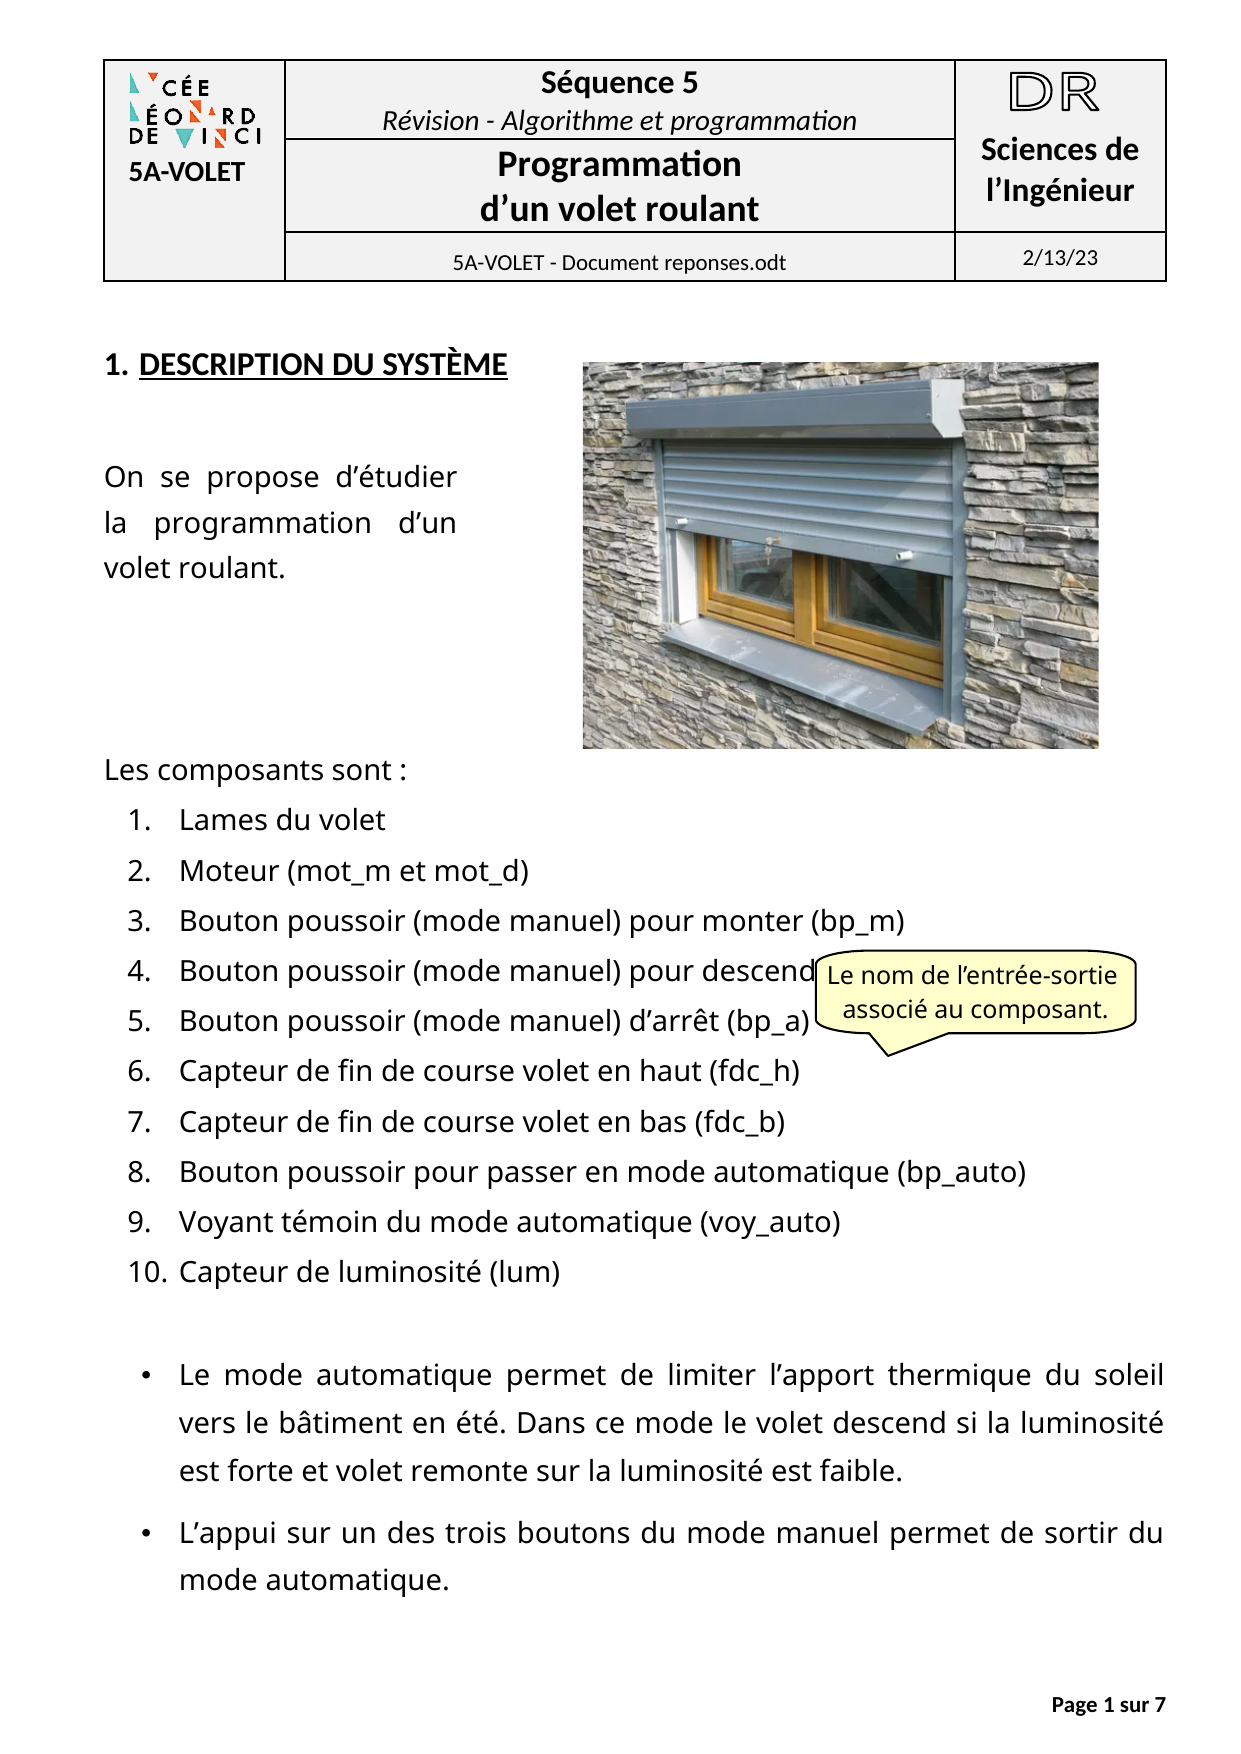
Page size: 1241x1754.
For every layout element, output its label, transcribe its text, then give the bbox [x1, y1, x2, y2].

table_header Séquence 5 Révision - Algorithme et programmation [286, 61, 954, 137]
list Bouton poussoir (mode manuel) pour descendre (bp_d) [127, 953, 829, 988]
list L’appui sur un des trois boutons du mode manuel permet de sortir du mode automatique. [141, 1512, 1166, 1599]
picture [582, 362, 1099, 749]
table_header Sciences de l’Ingénieur [956, 61, 1165, 231]
list Capteur de fin de course volet en bas (fdc_b) [127, 1103, 1166, 1139]
picture [126, 68, 262, 150]
text On se propose d’étudier la programmation d’un volet roulant. [103, 456, 457, 587]
list Bouton poussoir pour passer en mode automatique (bp_auto) [127, 1154, 1166, 1189]
table_cell Programmation d’un volet roulant [286, 140, 954, 231]
list Bouton poussoir (mode manuel) pour monter (bp_m) [127, 903, 1166, 938]
list Moteur (mot_m et mot_d) [127, 852, 936, 888]
list Bouton poussoir (mode manuel) d’arrêt (bp_a) [939, 1003, 1166, 1039]
list Bouton poussoir (mode manuel) pour descendre (bp_d) [1122, 953, 1166, 988]
list Capteur de fin de course volet en haut (fdc_h) [127, 1053, 1166, 1089]
subtitle Description du système [103, 343, 1166, 383]
list Capteur de luminosité (lum) [127, 1254, 1166, 1290]
list Voyant témoin du mode automatique (voy_auto) [127, 1204, 1166, 1239]
list Le mode automatique permet de limiter l’apport thermique du soleil vers le bâtiment en été. Dans ce mode le volet descend si la luminosité est forte et volet remonte sur la luminosité est faible. [141, 1354, 1166, 1489]
text Les composants sont : [103, 752, 877, 788]
list Bouton poussoir (mode manuel) d’arrêt (bp_a) [127, 1003, 871, 1039]
table_header [105, 61, 284, 280]
table_cell 5A-VOLET - Document reponses.odt [286, 233, 954, 280]
list Lames du volet [127, 802, 936, 838]
table_cell 13/02/2023 [956, 233, 1165, 280]
